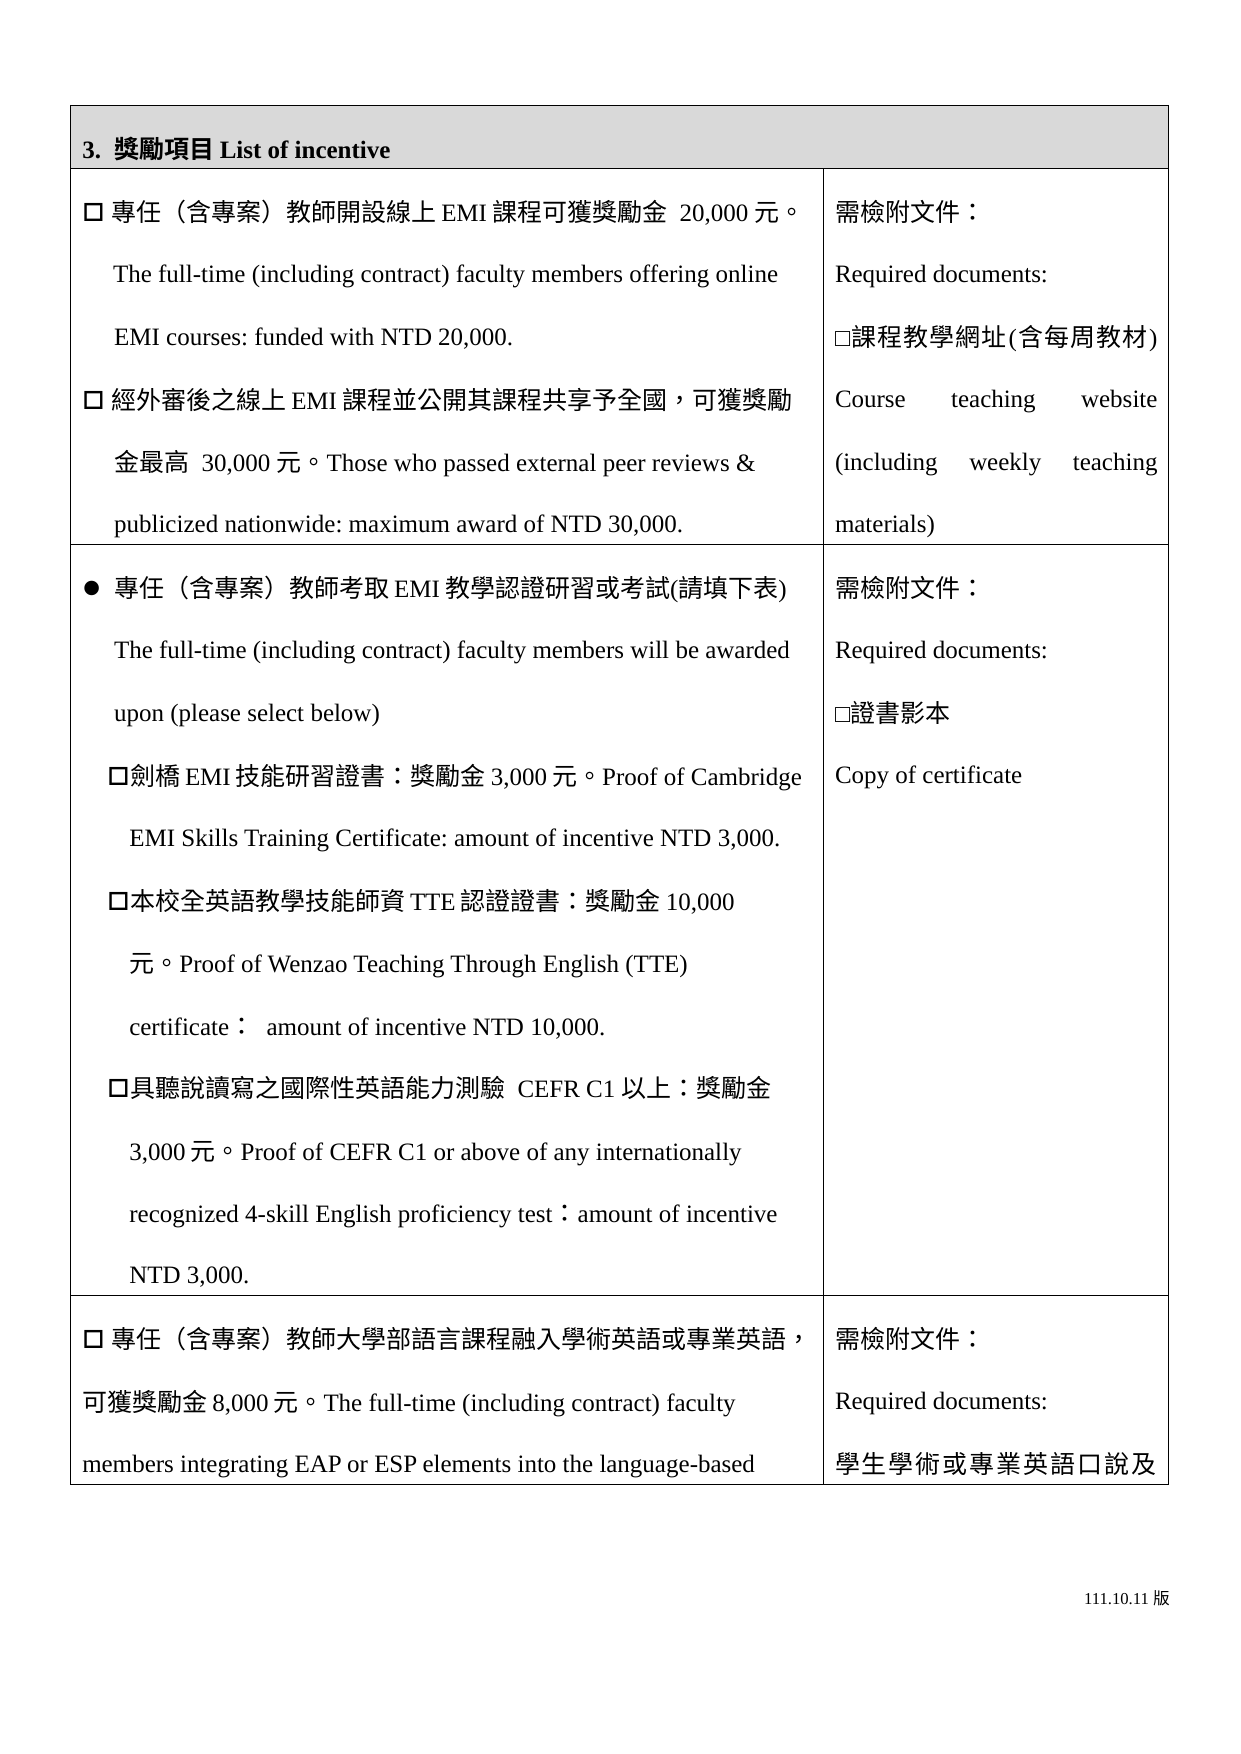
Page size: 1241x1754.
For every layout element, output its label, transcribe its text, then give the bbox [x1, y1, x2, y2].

table_cell 獎勵項目List of incentive [71, 106, 1168, 168]
table_cell  專任（含專案）教師開設線上EMI課程可獲獎勵金 20,000 元。 The full-time (including contract) faculty members offering online EMI courses: funded with NTD 20,000.  經外審後之線上EMI課程並公開其課程共享予全國，可獲獎勵金最高 30,000 元。Those who passed external peer reviews & publicized nationwide: maximum award of NTD 30,000. [71, 169, 823, 544]
table_cell 需檢附文件： Required documents: □證書影本 Copy of certificate [824, 545, 1168, 1295]
table_cell 需檢附文件： Required documents: □課程教學網址(含每周教材) Course teaching website (including weekly teaching materials) [824, 169, 1168, 544]
table_cell  專任（含專案）教師大學部語言課程融入學術英語或專業英語，可獲獎勵金8,000元。The full-time (including contract) faculty members integrating EAP or ESP elements into the language-based [71, 1296, 823, 1484]
table_cell 需檢附文件： Required documents: 學生學術或專業英語口說及 [824, 1296, 1168, 1484]
table_cell 專任（含專案）教師考取EMI教學認證研習或考試(請填下表) The full-time (including contract) faculty members will be awarded upon (please select below) 劍橋EMI技能研習證書：獎勵金3,000元。Proof of Cambridge EMI Skills Training Certificate: amount of incentive NTD 3,000. 本校全英語教學技能師資TTE認證證書：獎勵金10,000元。Proof of Wenzao Teaching Through English (TTE) certificate： amount of incentive NTD 10,000. 具聽說讀寫之國際性英語能力測驗 CEFR C1 以上：獎勵金3,000元。Proof of CEFR C1 or above of any internationally recognized 4-skill English proficiency test：amount of incentive NTD 3,000. [71, 545, 823, 1295]
